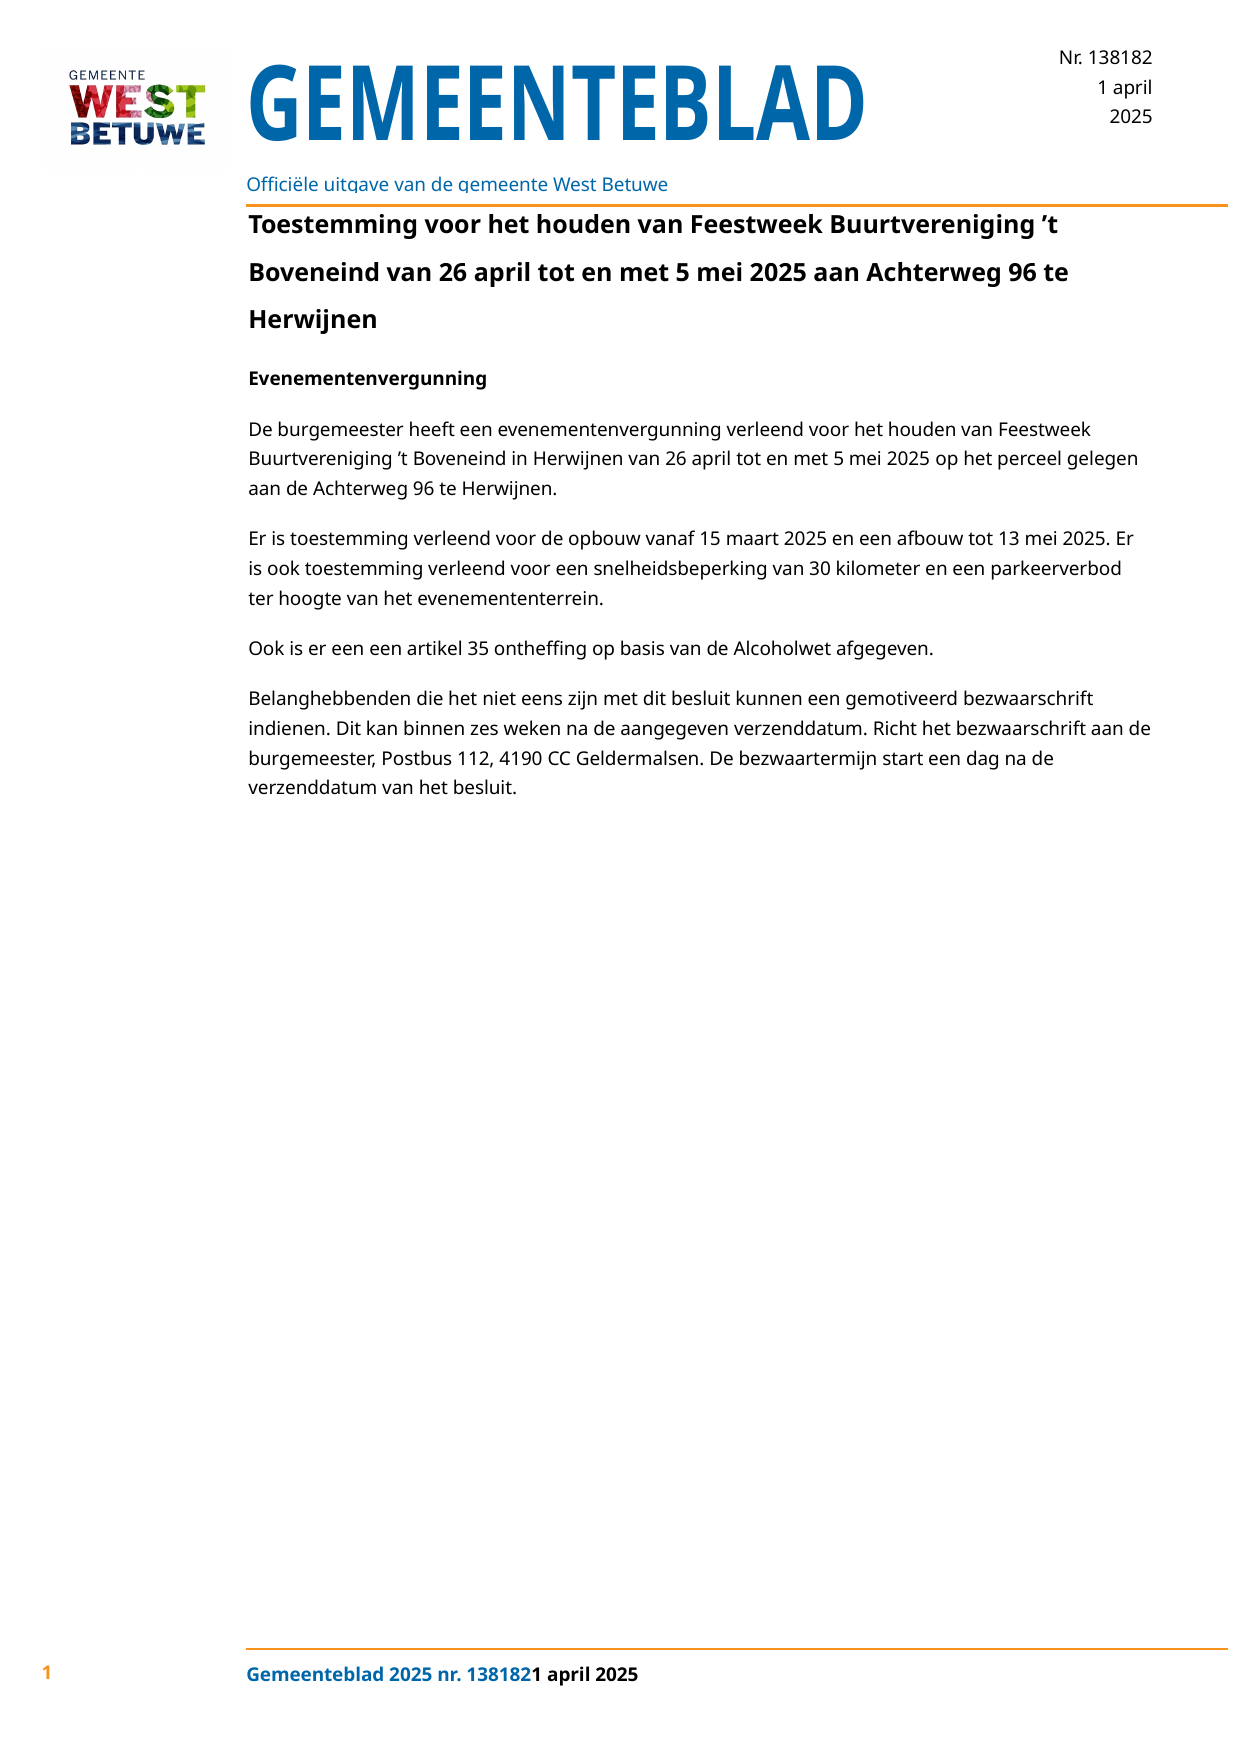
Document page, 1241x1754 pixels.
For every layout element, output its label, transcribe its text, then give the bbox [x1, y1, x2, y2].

text Belanghebbenden die het niet eens zijn met dit besluit kunnen een gemotiveerd bezwaarschrift indienen. Dit kan binnen zes weken na de aangegeven verzenddatum. Richt het bezwaarschrift aan de burgemeester, Postbus 112, 4190 CC Geldermalsen. De bezwaartermijn start een dag na de verzenddatum van het besluit. [248, 686, 1152, 800]
text Evenementenvergunning [248, 366, 1152, 391]
text Toestemming voor het houden van Feestweek Buurtvereniging ’t Boveneind van 26 april tot en met 5 mei 2025 aan Achterweg 96 te Herwijnen [248, 207, 1152, 336]
text Ook is er een een artikel 35 ontheffing op basis van de Alcoholwet afgegeven. [248, 635, 1152, 661]
text Er is toestemming verleend voor de opbouw vanaf 15 maart 2025 en een afbouw tot 13 mei 2025. Er is ook toestemming verleend voor een snelheidsbeperking van 30 kilometer en een parkeerverbod ter hoogte van het evenemententerrein. [248, 526, 1152, 610]
text De burgemeester heeft een evenementenvergunning verleend voor het houden van Feestweek Buurtvereniging ’t Boveneind in Herwijnen van 26 april tot en met 5 mei 2025 op het perceel gelegen aan de Achterweg 96 te Herwijnen. [248, 416, 1152, 501]
picture [41, 47, 231, 172]
